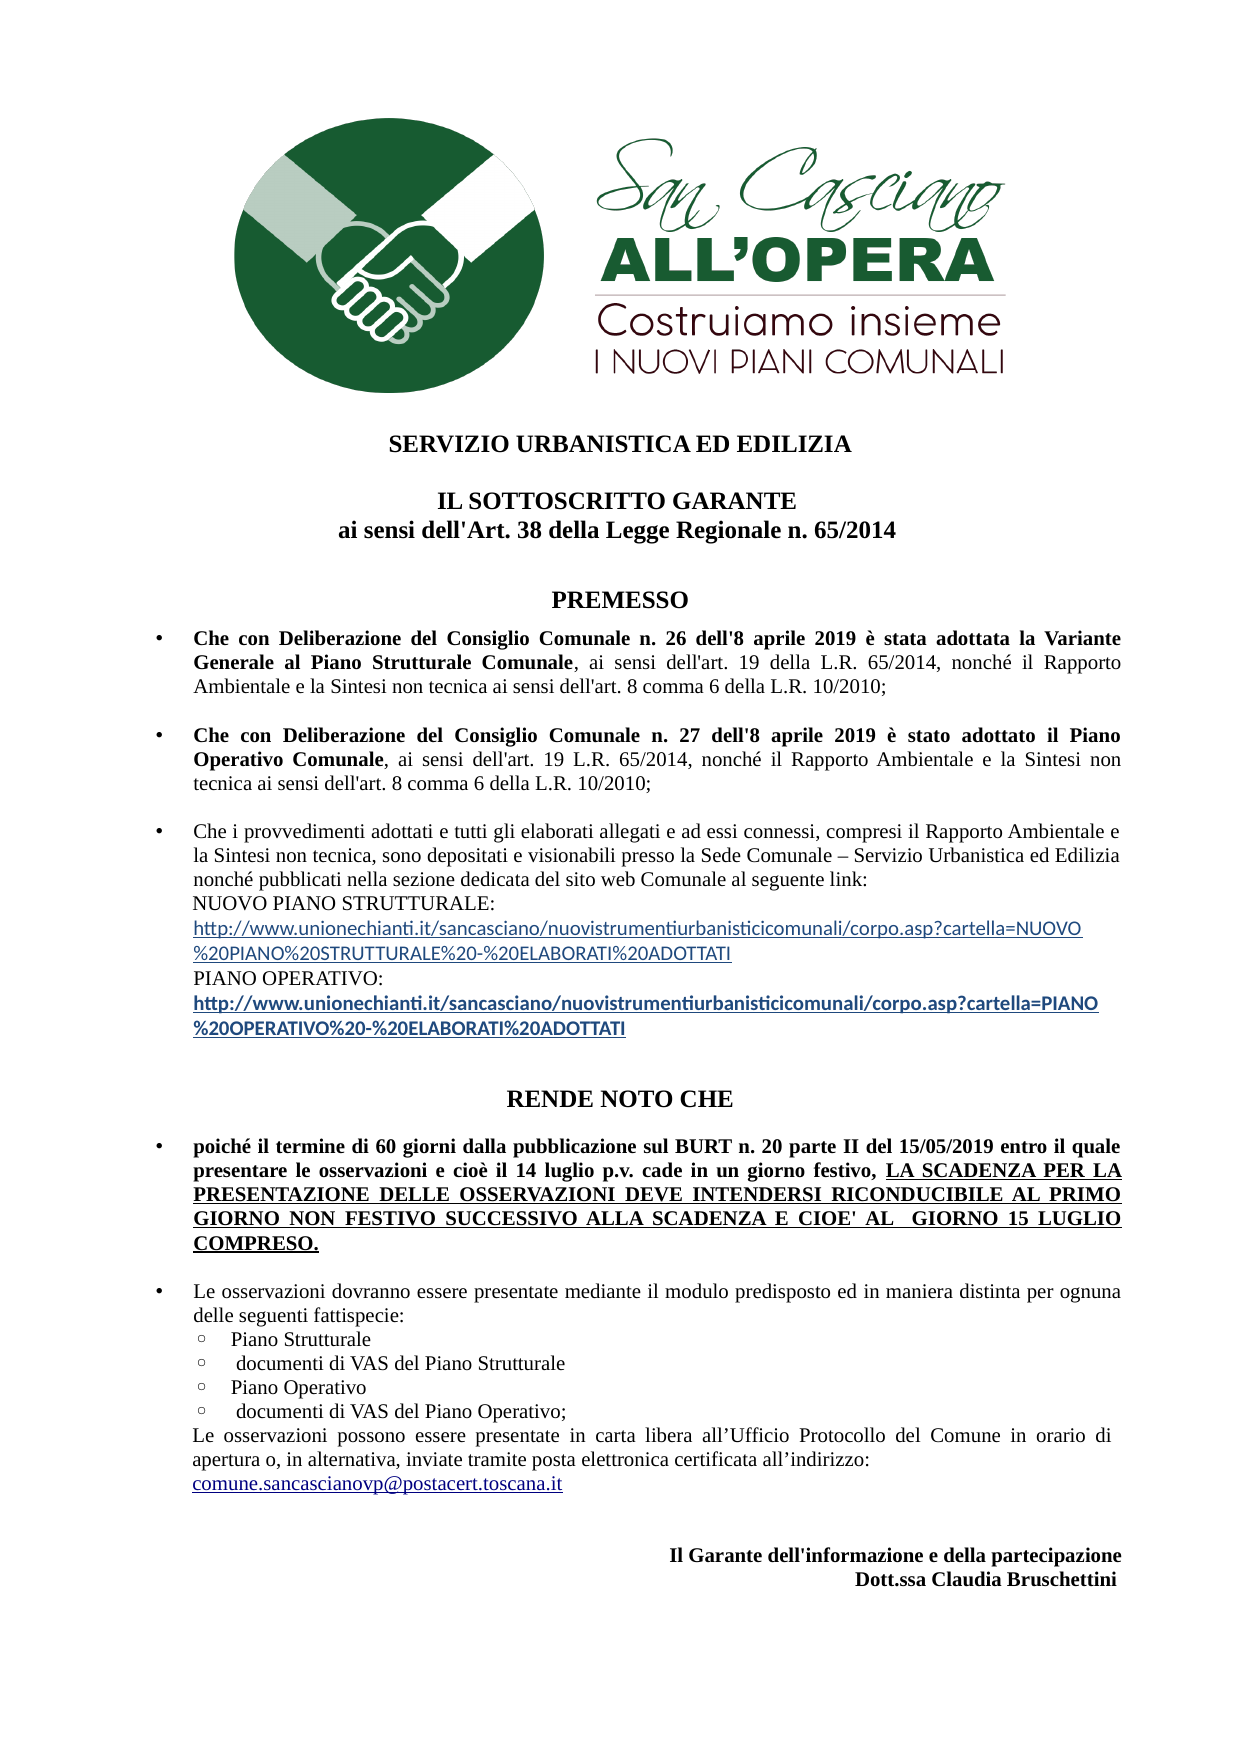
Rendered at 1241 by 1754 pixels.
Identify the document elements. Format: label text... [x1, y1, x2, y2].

list poiché il termine di 60 giorni dalla pubblicazione sul BURT n. 20 parte II del 15/05/2019 entro il quale presentare le osservazioni e cioè il 14 luglio p.v. cade in un giorno festivo, LA SCADENZA PER LA PRESENTAZIONE DELLE OSSERVAZIONI DEVE INTENDERSI RICONDUCIBILE AL PRIMO GIORNO NON FESTIVO SUCCESSIVO ALLA SCADENZA E CIOE' AL GIORNO 15 LUGLIO COMPRESO. [156, 1134, 1122, 1254]
text Il Garante dell'informazione e della partecipazione [118, 1543, 1122, 1567]
list Che i provvedimenti adottati e tutti gli elaborati allegati e ad essi connessi, compresi il Rapporto Ambientale e la Sintesi non tecnica, sono depositati e visionabili presso la Sede Comunale – Servizio Urbanistica ed Edilizia nonché pubblicati nella sezione dedicata del sito web Comunale al seguente link: [156, 819, 1122, 891]
text Dott.ssa Claudia Bruschettini [118, 1567, 1122, 1591]
list Piano Operativo [193, 1375, 1122, 1399]
list Che con Deliberazione del Consiglio Comunale n. 26 dell'8 aprile 2019 è stata adottata la Variante Generale al Piano Strutturale Comunale, ai sensi dell'art. 19 della L.R. 65/2014, nonché il Rapporto Ambientale e la Sintesi non tecnica ai sensi dell'art. 8 comma 6 della L.R. 10/2010; [156, 626, 1122, 698]
list http://www.unionechianti.it/sancasciano/nuovistrumentiurbanisticicomunali/corpo.asp?cartella=NUOVO%20PIANO%20STRUTTURALE%20-%20ELABORATI%20ADOTTATI [156, 915, 1122, 966]
list Che con Deliberazione del Consiglio Comunale n. 27 dell'8 aprile 2019 è stato adottato il Piano Operativo Comunale, ai sensi dell'art. 19 L.R. 65/2014, nonché il Rapporto Ambientale e la Sintesi non tecnica ai sensi dell'art. 8 comma 6 della L.R. 10/2010; [156, 722, 1122, 795]
list PIANO OPERATIVO: [156, 966, 1122, 990]
picture [234, 118, 1006, 393]
text PREMESSO [118, 585, 1122, 614]
text RENDE NOTO CHE [118, 1084, 1122, 1113]
text SERVIZIO URBANISTICA ED EDILIZIA [118, 429, 1122, 457]
text ai sensi dell'Art. 38 della Legge Regionale n. 65/2014 [118, 515, 1122, 544]
list Piano Strutturale [193, 1327, 1122, 1351]
text comune.sancascianovp@postacert.toscana.it [118, 1471, 1122, 1495]
list documenti di VAS del Piano Operativo; [193, 1399, 1122, 1423]
list documenti di VAS del Piano Strutturale [193, 1351, 1122, 1375]
text Le osservazioni possono essere presentate in carta libera all’Ufficio Protocollo del Comune in orario di apertura o, in alternativa, inviate tramite posta elettronica certificata all’indirizzo: [118, 1423, 1122, 1471]
text IL SOTTOSCRITTO GARANTE [118, 486, 1122, 515]
list Le osservazioni dovranno essere presentate mediante il modulo predisposto ed in maniera distinta per ognuna delle seguenti fattispecie: [156, 1278, 1122, 1327]
list http://www.unionechianti.it/sancasciano/nuovistrumentiurbanisticicomunali/corpo.asp?cartella=PIANO%20OPERATIVO%20-%20ELABORATI%20ADOTTATI [156, 990, 1122, 1041]
text NUOVO PIANO STRUTTURALE: [118, 891, 1122, 915]
